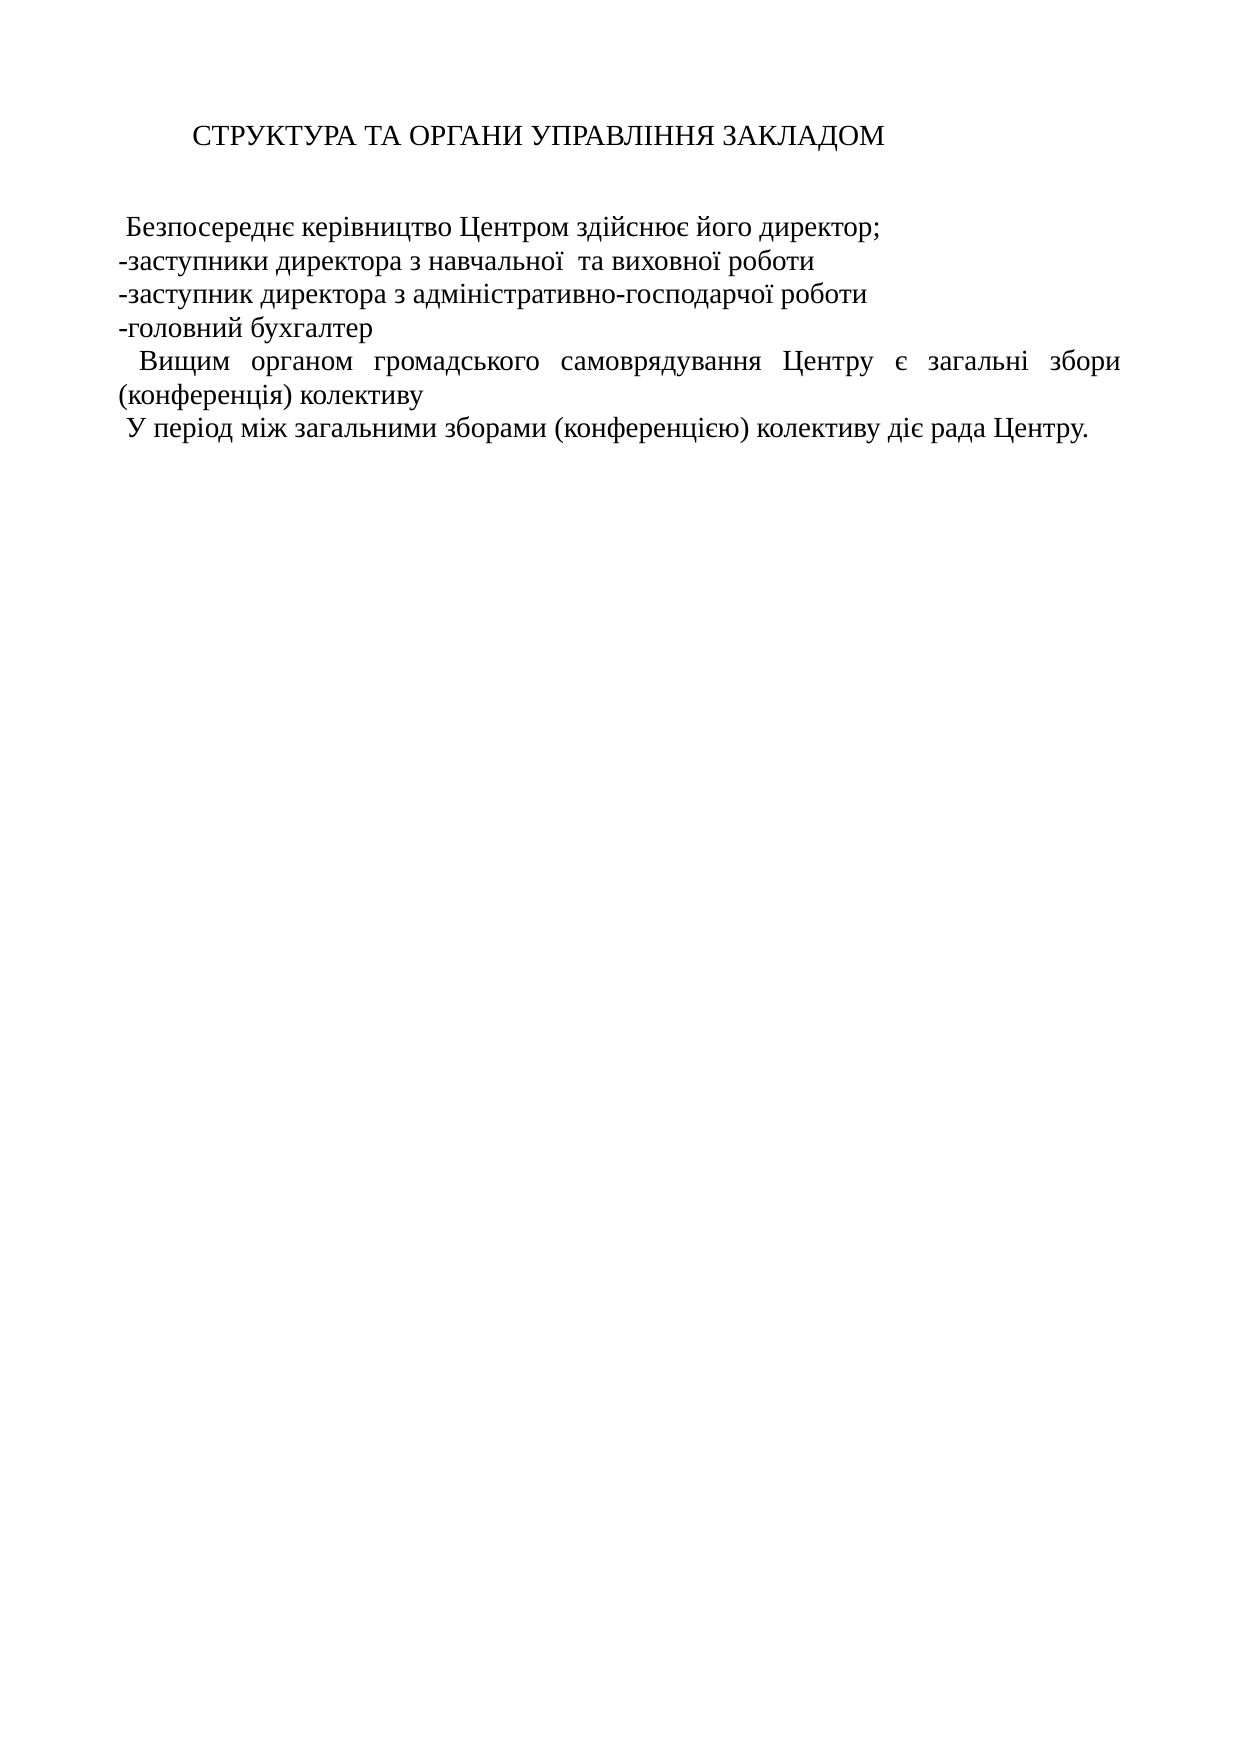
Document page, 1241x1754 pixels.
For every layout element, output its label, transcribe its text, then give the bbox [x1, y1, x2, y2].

list -заступник директора з адміністративно-господарчої роботи [118, 276, 1122, 310]
list -заступники директора з навчальної та виховної роботи [118, 243, 1122, 276]
list Безпосереднє керівництво Центром здійснює його директор; [118, 209, 1122, 243]
list -головний бухгалтер [118, 310, 1122, 343]
text СТРУКТУРА ТА ОРГАНИ УПРАВЛІННЯ ЗАКЛАДОМ [118, 118, 1122, 152]
list Вищим органом громадського самоврядування Центру є загальні збори (конференція) колективу [118, 343, 1122, 410]
list У період між загальними зборами (конференцією) колективу діє рада Центру. [118, 410, 1122, 444]
